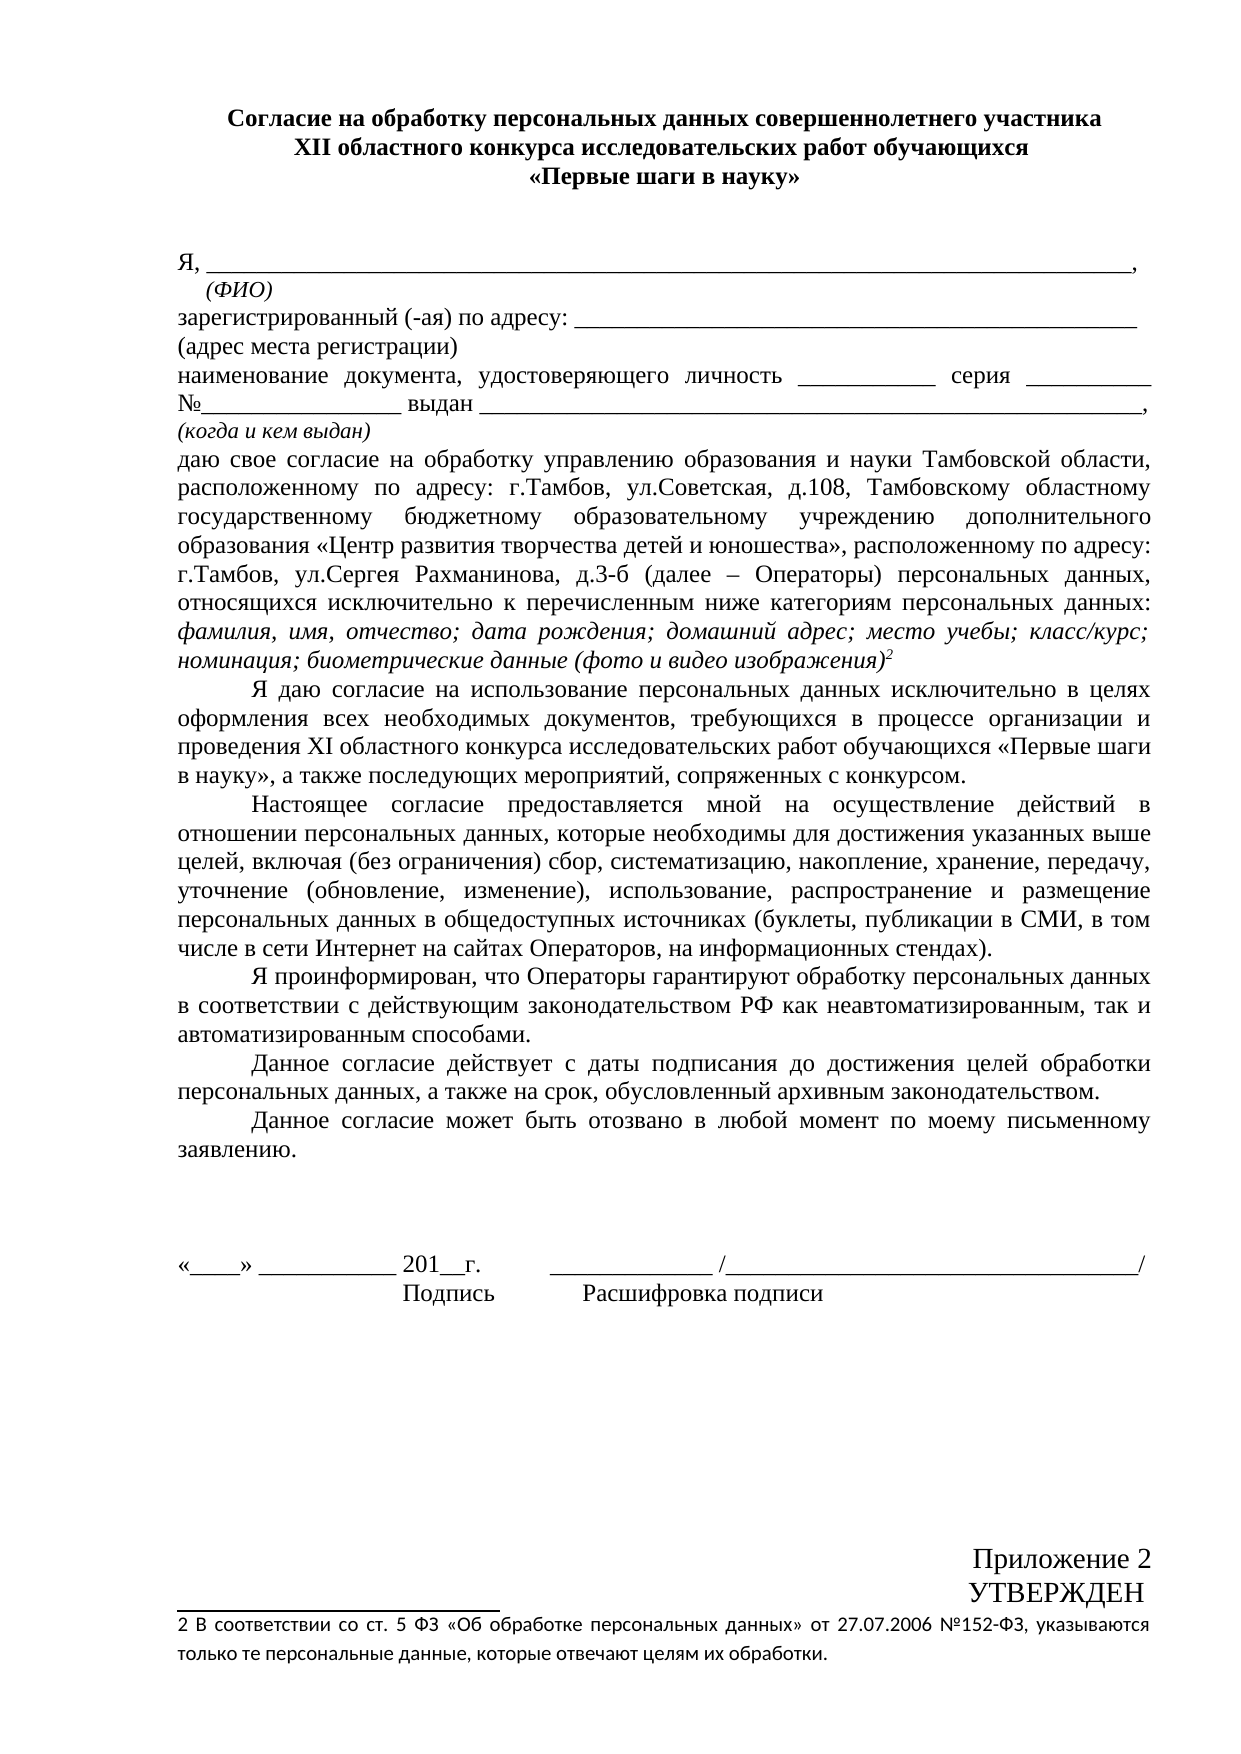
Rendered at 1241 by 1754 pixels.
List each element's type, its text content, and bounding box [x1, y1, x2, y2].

text зарегистрированный (-ая) по адресу: _____________________________________________ [177, 302, 1152, 331]
text Данное согласие может быть отозвано в любой момент по моему письменному заявлению. [177, 1105, 1152, 1163]
text Я, __________________________________________________________________________, [177, 247, 1152, 276]
text наименование документа, удостоверяющего личность ___________ серия __________ №________________ выдан _____________________________________________________, [177, 360, 1152, 417]
text «____» ___________ 201__г. _____________ /_________________________________/ [177, 1249, 1152, 1278]
text Согласие на обработку персональных данных совершеннолетнего участника [177, 103, 1152, 132]
text (ФИО) [177, 276, 1152, 302]
text В соответствии со ст. 5 ФЗ «Об обработке персональных данных» от 27.07.2006 №152-ФЗ, указываются только те персональные данные, которые отвечают целям их обработки. [177, 1611, 1152, 1665]
text даю свое согласие на обработку управлению образования и науки Тамбовской области, расположенному по адресу: г.Тамбов, ул.Советская, д.108, Тамбовскому областному государственному бюджетному образовательному учреждению дополнительного образования «Центр развития творчества детей и юношества», расположенному по адресу: г.Тамбов, ул.Сергея Рахманинова, д.3-б (далее – Операторы) персональных данных, относящихся исключительно к перечисленным ниже категориям персональных данных: фамилия, имя, отчество; дата рождения; домашний адрес; место учебы; класс/курс; номинация; биометрические данные (фото и видео изображения) [177, 444, 1152, 674]
text Подпись Расшифровка подписи [177, 1278, 1152, 1306]
text Приложение 2 [177, 1541, 1152, 1575]
text Я проинформирован, что Операторы гарантируют обработку персональных данных в соответствии с действующим законодательством РФ как неавтоматизированным, так и автоматизированным способами. [177, 961, 1152, 1048]
text (когда и кем выдан) [177, 417, 1152, 444]
text «Первые шаги в науку» [177, 161, 1152, 190]
text XII областного конкурса исследовательских работ обучающихся [177, 132, 1152, 161]
text Данное согласие действует с даты подписания до достижения целей обработки персональных данных, а также на срок, обусловленный архивным законодательством. [177, 1048, 1152, 1105]
text Настоящее согласие предоставляется мной на осуществление действий в отношении персональных данных, которые необходимы для достижения указанных выше целей, включая (без ограничения) сбор, систематизацию, накопление, хранение, передачу, уточнение (обновление, изменение), использование, распространение и размещение персональных данных в общедоступных источниках (буклеты, публикации в СМИ, в том числе в сети Интернет на сайтах Операторов, на информационных стендах). [177, 789, 1152, 961]
text Я даю согласие на использование персональных данных исключительно в целях оформления всех необходимых документов, требующихся в процессе организации и проведения XI областного конкурса исследовательских работ обучающихся «Первые шаги в науку», а также последующих мероприятий, сопряженных с конкурсом. [177, 674, 1152, 789]
text УТВЕРЖДЕН [767, 1575, 1152, 1608]
text (адрес места регистрации) [177, 331, 1152, 360]
